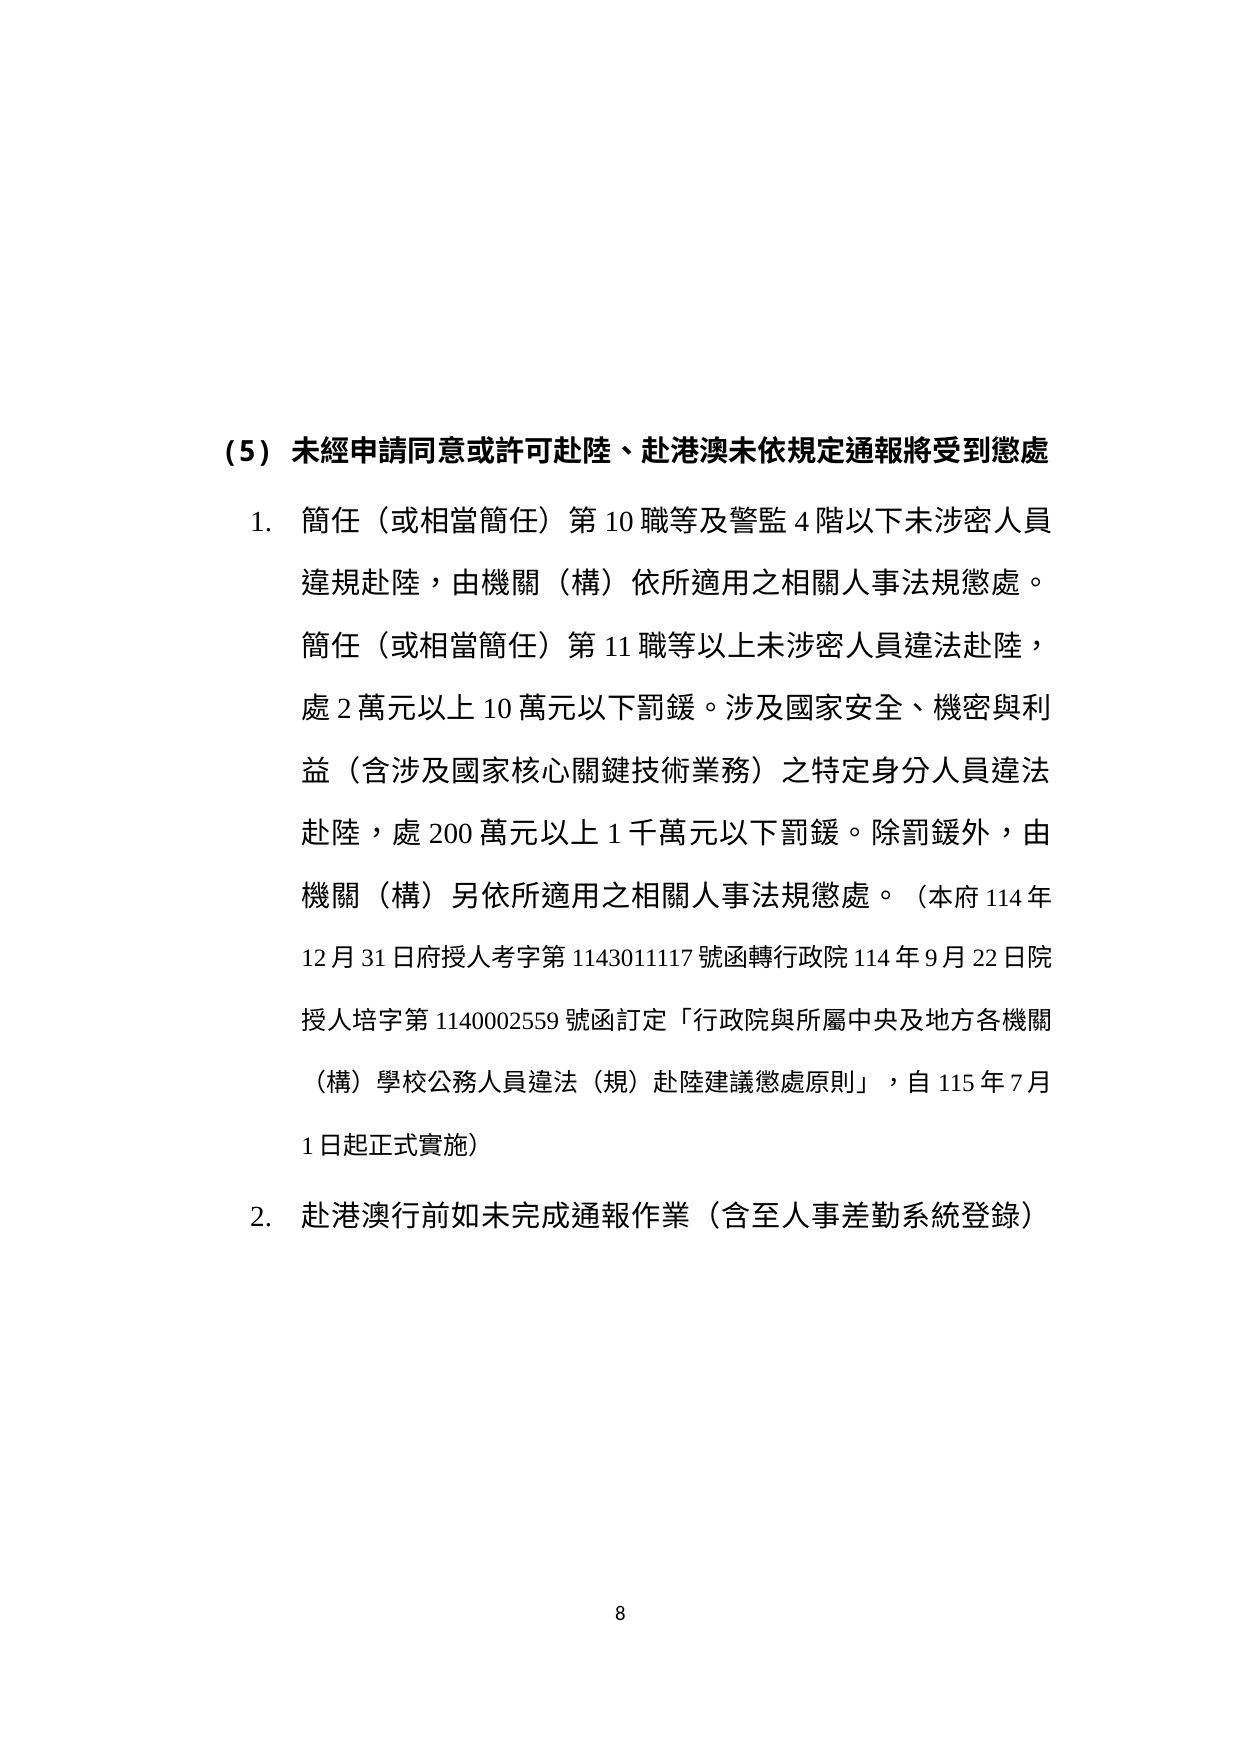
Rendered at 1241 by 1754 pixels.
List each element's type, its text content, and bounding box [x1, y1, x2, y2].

list 赴港澳行前如未完成通報作業（含至人事差勤系統登錄），以及會見或聯繫特定身分人員或在港澳期間遭遇違常情事未依規定完成通報，將有懲處。（本府114年12月31日府授人考字第1143011117號函轉行政院114年9月22日院授人培字第1140002559號函訂定「行政院與所屬中央及地方各機關（構）學校公務人員違規赴港澳建議懲處原則」，自115年7月1日起正式實施） [250, 1172, 1053, 1234]
list 未經申請同意或許可赴陸、赴港澳未依規定通報將受到懲處 [221, 407, 1053, 469]
list 簡任（或相當簡任）第10職等及警監4階以下未涉密人員違規赴陸，由機關（構）依所適用之相關人事法規懲處。簡任（或相當簡任）第11職等以上未涉密人員違法赴陸，處2萬元以上10萬元以下罰鍰。涉及國家安全、機密與利益（含涉及國家核心關鍵技術業務）之特定身分人員違法赴陸，處200萬元以上1千萬元以下罰鍰。除罰鍰外，由機關（構）另依所適用之相關人事法規懲處。（本府114年12月31日府授人考字第1143011117號函轉行政院114年9月22日院授人培字第1140002559號函訂定「行政院與所屬中央及地方各機關（構）學校公務人員違法（規）赴陸建議懲處原則」，自115年7月1日起正式實施） [250, 477, 1053, 1164]
